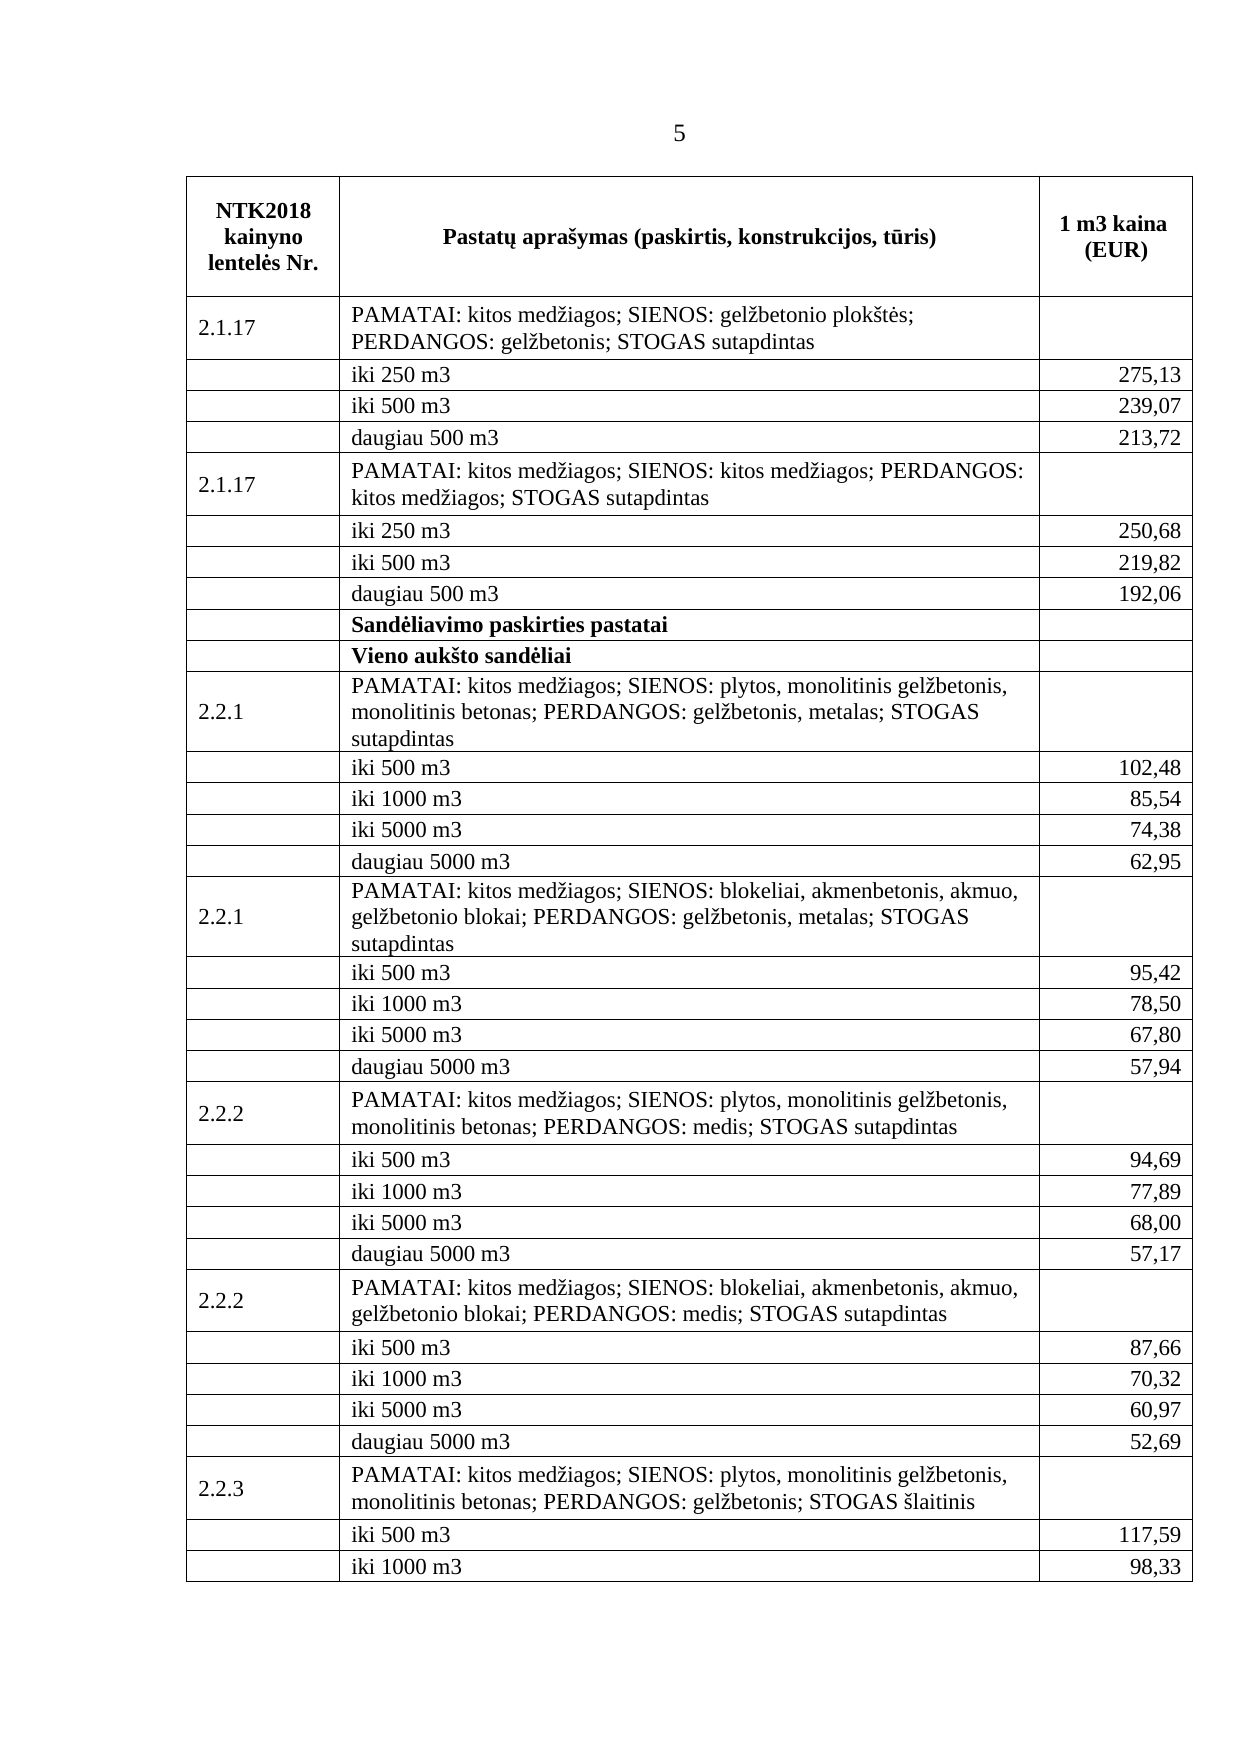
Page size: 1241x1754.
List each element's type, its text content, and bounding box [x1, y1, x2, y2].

table_cell [187, 422, 339, 452]
table_cell [1040, 672, 1192, 751]
table_cell [1040, 610, 1192, 640]
table_cell 2.2.1 [187, 672, 339, 751]
table_cell 70,32 [1040, 1364, 1192, 1394]
table_cell 2.2.3 [187, 1457, 339, 1519]
table_cell 95,42 [1040, 957, 1192, 987]
table_cell 60,97 [1040, 1395, 1192, 1425]
table_cell Sandėliavimo paskirties pastatai [340, 610, 1039, 640]
table_cell 2.2.2 [187, 1082, 339, 1144]
table_cell iki 5000 m3 [340, 1020, 1039, 1050]
table_cell iki 250 m3 [340, 360, 1039, 390]
table_header 1 m3 kaina (EUR) [1040, 177, 1192, 296]
table_cell iki 500 m3 [340, 1520, 1039, 1550]
table_cell 239,07 [1040, 391, 1192, 421]
table_cell daugiau 5000 m3 [340, 1426, 1039, 1456]
table_cell daugiau 5000 m3 [340, 1051, 1039, 1081]
table_cell [187, 815, 339, 845]
table_cell iki 500 m3 [340, 957, 1039, 987]
table_cell [1040, 1270, 1192, 1331]
table_cell [187, 641, 339, 671]
table_cell PAMATAI: kitos medžiagos; SIENOS: blokeliai, akmenbetonis, akmuo, gelžbetonio blokai; PERDANGOS: medis; STOGAS sutapdintas [340, 1270, 1039, 1331]
table_cell [187, 516, 339, 546]
table_cell 2.1.17 [187, 297, 339, 358]
table_cell 57,94 [1040, 1051, 1192, 1081]
table_cell 85,54 [1040, 783, 1192, 813]
table_cell 62,95 [1040, 846, 1192, 876]
table_cell [187, 360, 339, 390]
table_cell 250,68 [1040, 516, 1192, 546]
table_cell 77,89 [1040, 1176, 1192, 1206]
table_cell [1040, 1082, 1192, 1144]
table_cell PAMATAI: kitos medžiagos; SIENOS: blokeliai, akmenbetonis, akmuo, gelžbetonio blokai; PERDANGOS: gelžbetonis, metalas; STOGAS sutapdintas [340, 877, 1039, 956]
table_header Pastatų aprašymas (paskirtis, konstrukcijos, tūris) [340, 177, 1039, 296]
table_cell daugiau 500 m3 [340, 422, 1039, 452]
table_cell [187, 989, 339, 1019]
table_cell iki 500 m3 [340, 1332, 1039, 1362]
table_cell [187, 1364, 339, 1394]
table_cell iki 500 m3 [340, 547, 1039, 577]
table_cell PAMATAI: kitos medžiagos; SIENOS: gelžbetonio plokštės; PERDANGOS: gelžbetonis; STOGAS sutapdintas [340, 297, 1039, 358]
table_cell [187, 391, 339, 421]
table_cell iki 500 m3 [340, 1145, 1039, 1175]
table_cell daugiau 5000 m3 [340, 1239, 1039, 1269]
table_cell 2.2.2 [187, 1270, 339, 1331]
table_cell 52,69 [1040, 1426, 1192, 1456]
table_cell iki 5000 m3 [340, 815, 1039, 845]
table_cell [187, 1051, 339, 1081]
table_cell [1040, 1457, 1192, 1519]
table_header NTK2018 kainyno lentelės Nr. [187, 177, 339, 296]
table_cell PAMATAI: kitos medžiagos; SIENOS: plytos, monolitinis gelžbetonis, monolitinis betonas; PERDANGOS: gelžbetonis, metalas; STOGAS sutapdintas [340, 672, 1039, 751]
table_cell 213,72 [1040, 422, 1192, 452]
table_cell [187, 1176, 339, 1206]
table_cell [187, 752, 339, 782]
table_cell [187, 1551, 339, 1581]
table_cell 2.2.1 [187, 877, 339, 956]
table_cell iki 500 m3 [340, 391, 1039, 421]
table_cell [187, 547, 339, 577]
table_cell iki 1000 m3 [340, 1551, 1039, 1581]
table_cell [187, 846, 339, 876]
table_cell 67,80 [1040, 1020, 1192, 1050]
table_cell iki 5000 m3 [340, 1395, 1039, 1425]
table_cell [187, 1145, 339, 1175]
table_cell 98,33 [1040, 1551, 1192, 1581]
table_cell 2.1.17 [187, 453, 339, 515]
table_cell 102,48 [1040, 752, 1192, 782]
table_cell iki 500 m3 [340, 752, 1039, 782]
table_cell iki 1000 m3 [340, 989, 1039, 1019]
table_cell [1040, 297, 1192, 358]
table_cell PAMATAI: kitos medžiagos; SIENOS: plytos, monolitinis gelžbetonis, monolitinis betonas; PERDANGOS: medis; STOGAS sutapdintas [340, 1082, 1039, 1144]
table_cell [187, 1332, 339, 1362]
table_cell 219,82 [1040, 547, 1192, 577]
table_cell 68,00 [1040, 1207, 1192, 1237]
table_cell 94,69 [1040, 1145, 1192, 1175]
table_cell [1040, 641, 1192, 671]
table_cell daugiau 500 m3 [340, 578, 1039, 608]
table_cell [187, 610, 339, 640]
table_cell [187, 1020, 339, 1050]
table_cell [187, 1239, 339, 1269]
table_cell 57,17 [1040, 1239, 1192, 1269]
table_cell [187, 783, 339, 813]
table_cell 74,38 [1040, 815, 1192, 845]
table_cell [187, 1395, 339, 1425]
table_cell [187, 1207, 339, 1237]
table_cell Vieno aukšto sandėliai [340, 641, 1039, 671]
table_cell iki 5000 m3 [340, 1207, 1039, 1237]
table_cell iki 250 m3 [340, 516, 1039, 546]
table_cell [1040, 877, 1192, 956]
table_cell [187, 1520, 339, 1550]
table_cell 117,59 [1040, 1520, 1192, 1550]
table_cell 78,50 [1040, 989, 1192, 1019]
table_cell daugiau 5000 m3 [340, 846, 1039, 876]
table_cell iki 1000 m3 [340, 783, 1039, 813]
table_cell [1040, 453, 1192, 515]
table_cell iki 1000 m3 [340, 1364, 1039, 1394]
table_cell 275,13 [1040, 360, 1192, 390]
table_cell 192,06 [1040, 578, 1192, 608]
table_cell iki 1000 m3 [340, 1176, 1039, 1206]
table_cell [187, 1426, 339, 1456]
table_cell [187, 957, 339, 987]
table_cell PAMATAI: kitos medžiagos; SIENOS: kitos medžiagos; PERDANGOS: kitos medžiagos; STOGAS sutapdintas [340, 453, 1039, 515]
table_cell PAMATAI: kitos medžiagos; SIENOS: plytos, monolitinis gelžbetonis, monolitinis betonas; PERDANGOS: gelžbetonis; STOGAS šlaitinis [340, 1457, 1039, 1519]
table_cell 87,66 [1040, 1332, 1192, 1362]
table_cell [187, 578, 339, 608]
